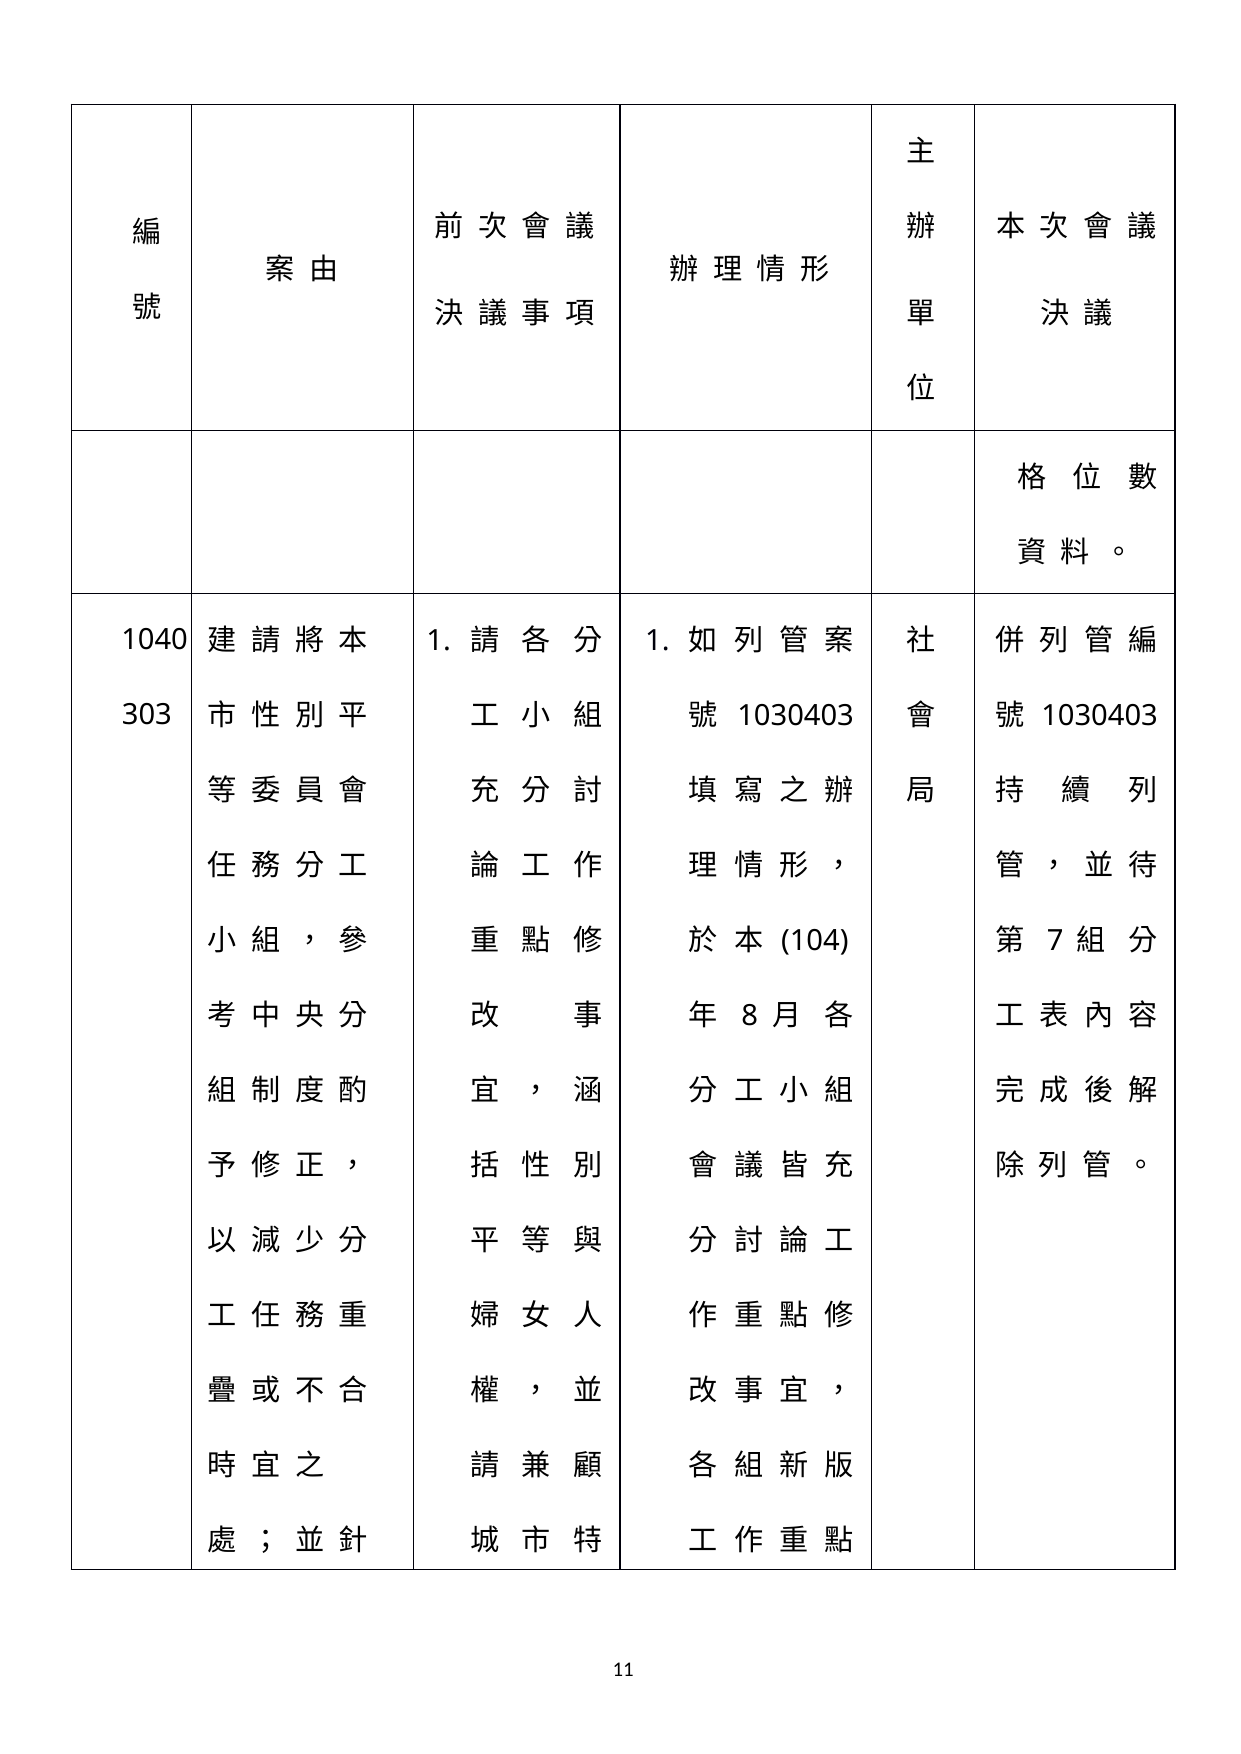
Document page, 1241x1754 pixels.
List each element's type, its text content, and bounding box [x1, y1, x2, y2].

table_cell 請各分工小組充分討論工作重點修改事宜，涵括性別平等與婦女人權，並請兼顧城市特色。 增列「環境、能源與科技」組，請環保局擔任秘書單位，並請委員增列擔任該組委員。 [414, 594, 619, 1569]
table_cell [192, 431, 413, 593]
table_header 案由 [192, 105, 413, 429]
table_header 本次會議 決議 [975, 105, 1174, 429]
table_header 辦理情形 [621, 105, 871, 429]
table_cell 建請將本市性別平等委員會任務分工小組，參考中央分組制度酌予修正，以減少分工任務重疊或不合時宜之處；並針 [192, 594, 413, 1569]
table_cell [872, 431, 974, 593]
table_cell 繼續列管。 請建設局下次會議說明，書面報告資料的照片地點。 交通局書面報告資料的表3，停車空間格位數資料請再補充民間私人停車空間格位數資料。 [975, 431, 1174, 593]
table_header 編號 [72, 105, 191, 429]
table_cell 併列管編號1030403持續列管，並待第7組分工表內容完成後解除列管。 [975, 594, 1174, 1569]
table_cell [414, 431, 619, 593]
table_cell [621, 431, 871, 593]
table_cell 社會局 [872, 594, 974, 1569]
table_cell 1040303 [72, 594, 191, 1569]
table_cell [72, 431, 191, 593]
table_cell 如列管案號1030403填寫之辦理情形，於本(104)年8月各分工小組會議皆充分討論工作重點修改事宜，各組新版工作重點分工表如會議手冊Ⅱ。 業於104年8月函請本府環保局提供聯繫窗口名單，並與其聯繫說明本會議事運作規定與新版工作重點分工表等事宜。 有關第7組「環境、能源與科技」小組委員名單如附件四(第28頁)。 [621, 594, 871, 1569]
table_header 主辦 單位 [872, 105, 974, 429]
table_header 前次會議 決議事項 [414, 105, 619, 429]
